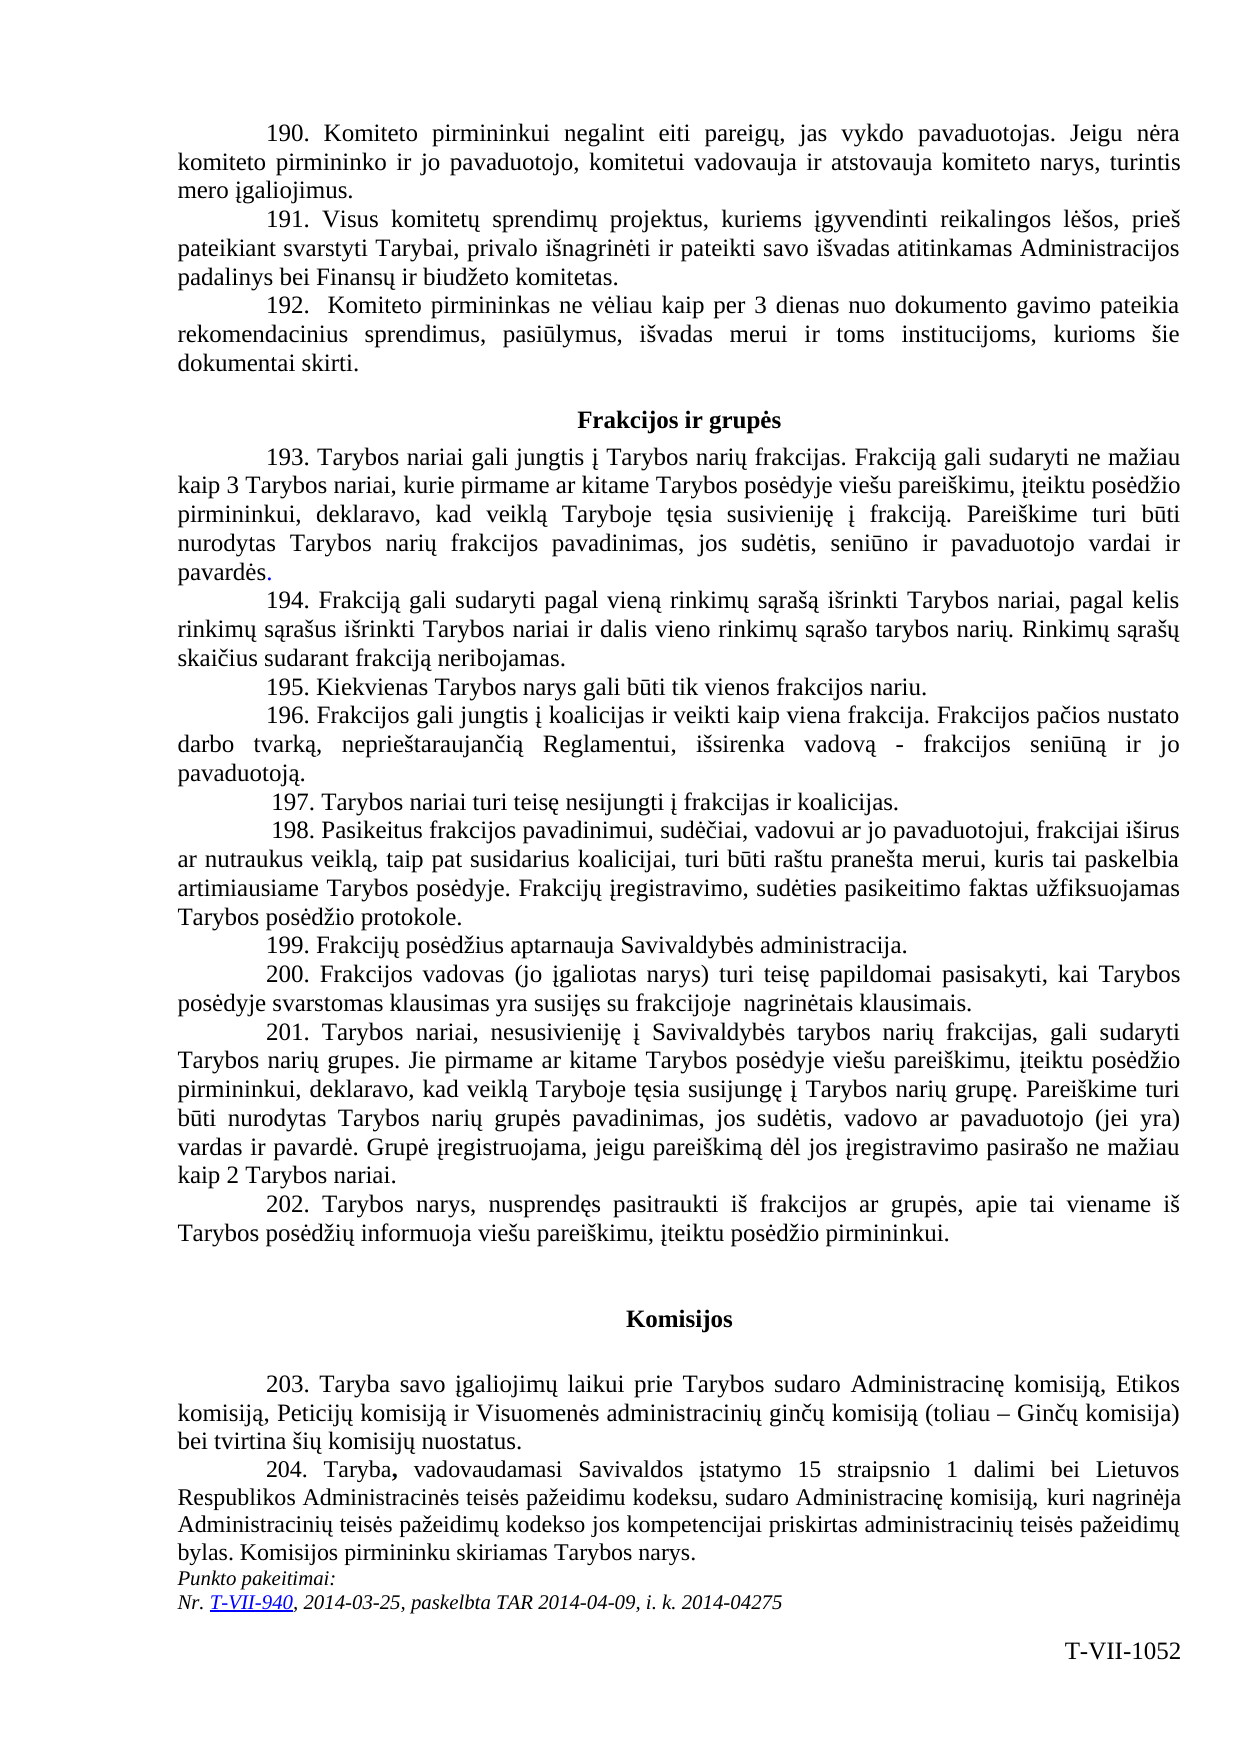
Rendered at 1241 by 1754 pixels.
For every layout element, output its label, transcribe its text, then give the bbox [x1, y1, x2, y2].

text 197. Tarybos nariai turi teisę nesijungti į frakcijas ir koalicijas. [177, 787, 1181, 815]
text Punkto pakeitimai: [177, 1566, 1181, 1590]
text 195. Kiekvienas Tarybos narys gali būti tik vienos frakcijos nariu. [177, 672, 1181, 700]
text 190. Komiteto pirmininkui negalint eiti pareigų, jas vykdo pavaduotojas. Jeigu nėra komiteto pirmininko ir jo pavaduotojo, komitetui vadovauja ir atstovauja komiteto narys, turintis mero įgaliojimus. [177, 118, 1181, 204]
text 196. Frakcijos gali jungtis į koalicijas ir veikti kaip viena frakcija. Frakcijos pačios nustato darbo tvarką, neprieštaraujančią Reglamentui, išsirenka vadovą - frakcijos seniūną ir jo pavaduotoją. [177, 700, 1181, 787]
text 204. Taryba, vadovaudamasi Savivaldos įstatymo 15 straipsnio 1 dalimi bei Lietuvos Respublikos Administracinės teisės pažeidimu kodeksu, sudaro Administracinę komisiją, kuri nagrinėja Administracinių teisės pažeidimų kodekso jos kompetencijai priskirtas administracinių teisės pažeidimų bylas. Komisijos pirmininku skiriamas Tarybos narys. [177, 1455, 1181, 1566]
text Komisijos [177, 1304, 1181, 1333]
text 202. Tarybos narys, nusprendęs pasitraukti iš frakcijos ar grupės, apie tai viename iš Tarybos posėdžių informuoja viešu pareiškimu, įteiktu posėdžio pirmininkui. [177, 1189, 1181, 1247]
text 203. Taryba savo įgaliojimų laikui prie Tarybos sudaro Administracinę komisiją, Etikos komisiją, Peticijų komisiją ir Visuomenės administracinių ginčų komisiją (toliau – Ginčų komisija) bei tvirtina šių komisijų nuostatus. [177, 1369, 1181, 1455]
text 191. Visus komitetų sprendimų projektus, kuriems įgyvendinti reikalingos lėšos, prieš pateikiant svarstyti Tarybai, privalo išnagrinėti ir pateikti savo išvadas atitinkamas Administracijos padalinys bei Finansų ir biudžeto komitetas. [177, 204, 1181, 291]
text 201. Tarybos nariai, nesusivieniję į Savivaldybės tarybos narių frakcijas, gali sudaryti Tarybos narių grupes. Jie pirmame ar kitame Tarybos posėdyje viešu pareiškimu, įteiktu posėdžio pirmininkui, deklaravo, kad veiklą Taryboje tęsia susijungę į Tarybos narių grupę. Pareiškime turi būti nurodytas Tarybos narių grupės pavadinimas, jos sudėtis, vadovo ar pavaduotojo (jei yra) vardas ir pavardė. Grupė įregistruojama, jeigu pareiškimą dėl jos įregistravimo pasirašo ne mažiau kaip 2 Tarybos nariai. [177, 1017, 1181, 1189]
text 200. Frakcijos vadovas (jo įgaliotas narys) turi teisę papildomai pasisakyti, kai Tarybos posėdyje svarstomas klausimas yra susijęs su frakcijoje nagrinėtais klausimais. [177, 959, 1181, 1017]
text 194. Frakciją gali sudaryti pagal vieną rinkimų sąrašą išrinkti Tarybos nariai, pagal kelis rinkimų sąrašus išrinkti Tarybos nariai ir dalis vieno rinkimų sąrašo tarybos narių. Rinkimų sąrašų skaičius sudarant frakciją neribojamas. [177, 585, 1181, 672]
text 199. Frakcijų posėdžius aptarnauja Savivaldybės administracija. [177, 930, 1181, 959]
text Nr. T-VII-940, 2014-03-25, paskelbta TAR 2014-04-09, i. k. 2014-04275 [177, 1590, 1181, 1614]
text 192. Komiteto pirmininkas ne vėliau kaip per 3 dienas nuo dokumento gavimo pateikia rekomendacinius sprendimus, pasiūlymus, išvadas merui ir toms institucijoms, kurioms šie dokumentai skirti. [177, 291, 1181, 377]
text Frakcijos ir grupės [177, 406, 1181, 434]
text 193. Tarybos nariai gali jungtis į Tarybos narių frakcijas. Frakciją gali sudaryti ne mažiau kaip 3 Tarybos nariai, kurie pirmame ar kitame Tarybos posėdyje viešu pareiškimu, įteiktu posėdžio pirmininkui, deklaravo, kad veiklą Taryboje tęsia susivieniję į frakciją. Pareiškime turi būti nurodytas Tarybos narių frakcijos pavadinimas, jos sudėtis, seniūno ir pavaduotojo vardai ir pavardės. [177, 442, 1181, 585]
text 198. Pasikeitus frakcijos pavadinimui, sudėčiai, vadovui ar jo pavaduotojui, frakcijai iširus ar nutraukus veiklą, taip pat susidarius koalicijai, turi būti raštu pranešta merui, kuris tai paskelbia artimiausiame Tarybos posėdyje. Frakcijų įregistravimo, sudėties pasikeitimo faktas užfiksuojamas Tarybos posėdžio protokole. [177, 815, 1181, 930]
